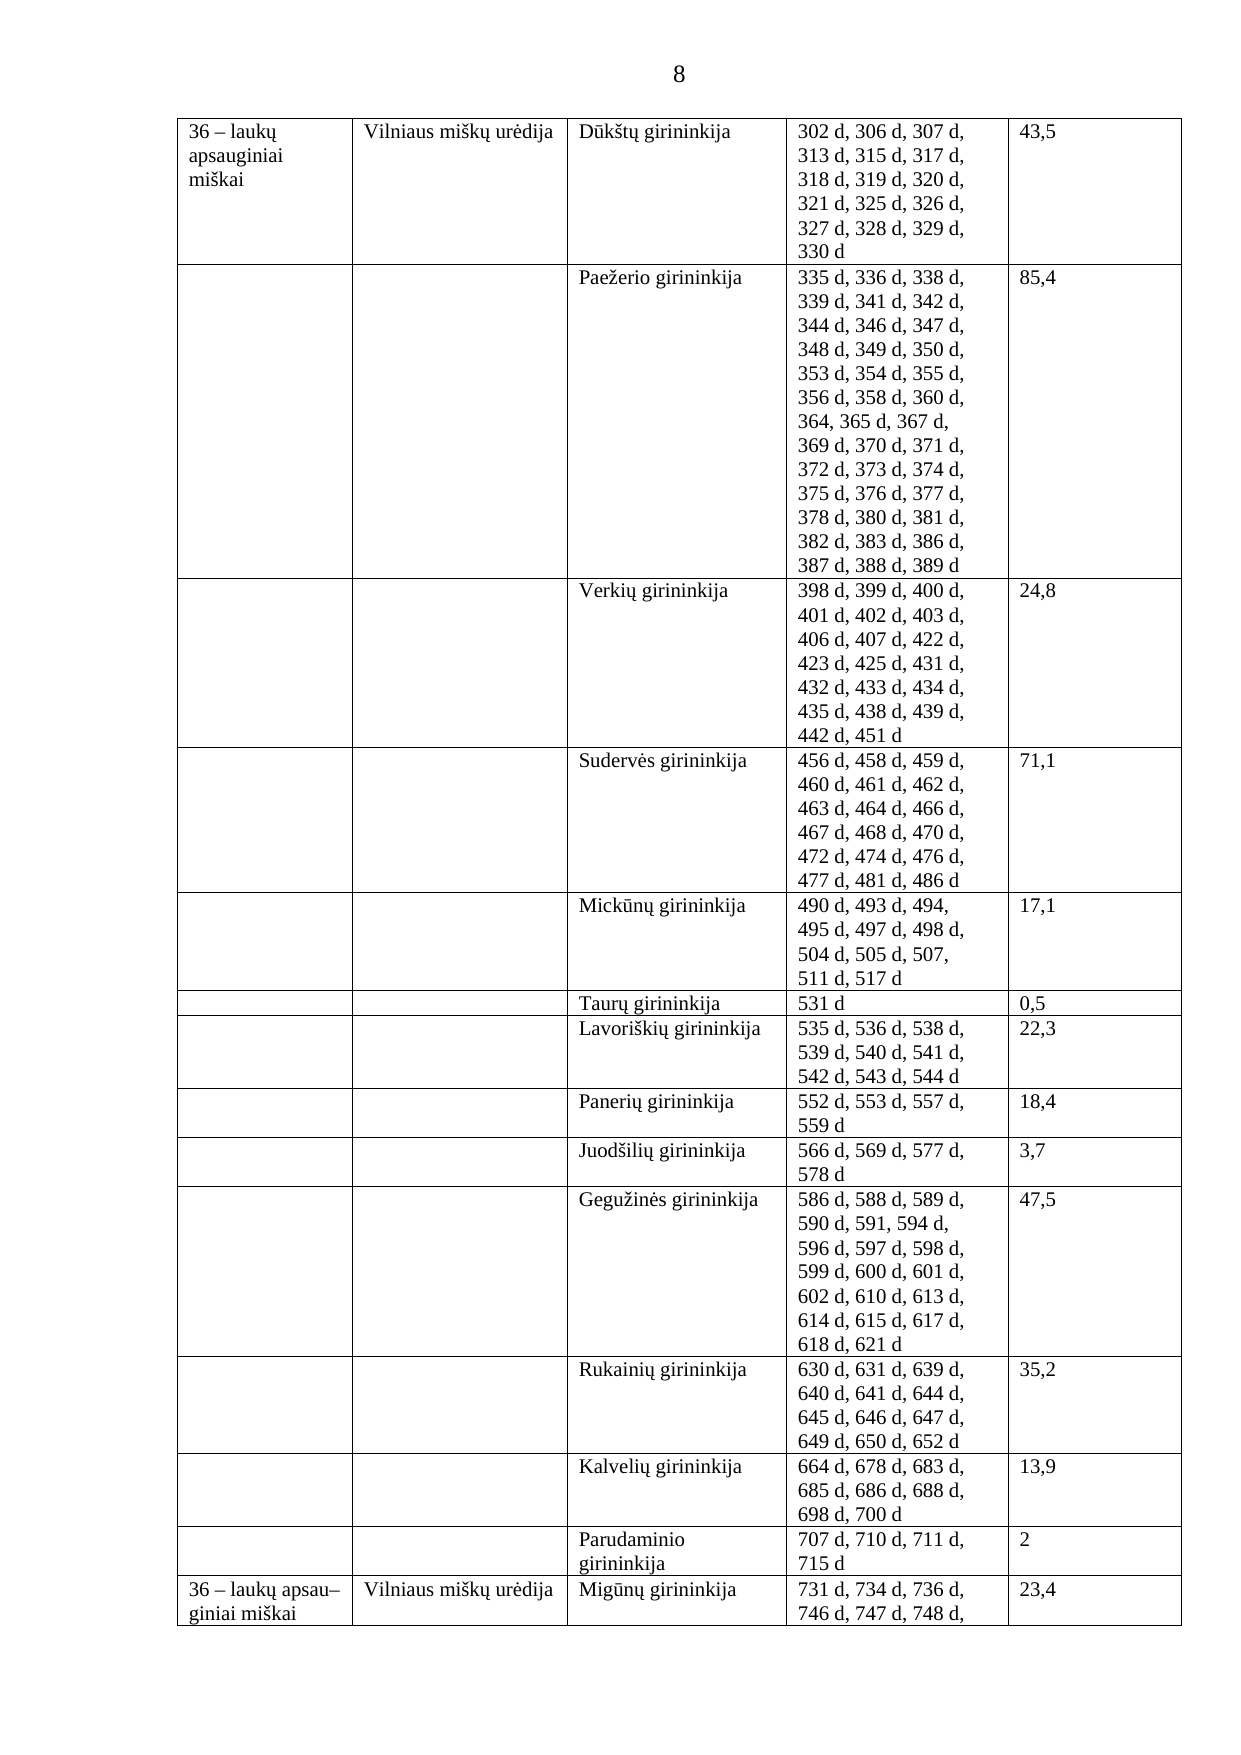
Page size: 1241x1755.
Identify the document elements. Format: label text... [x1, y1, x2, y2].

table_cell 71,1 [1009, 748, 1181, 892]
table_cell 490 d, 493 d, 494, 495 d, 497 d, 498 d, 504 d, 505 d, 507, 511 d, 517 d [787, 893, 1008, 989]
table_cell 3,7 [1009, 1138, 1181, 1186]
table_cell [353, 1454, 567, 1526]
table_cell [353, 579, 567, 747]
table_cell 17,1 [1009, 893, 1181, 989]
table_cell Rukainių girininkija [568, 1357, 786, 1453]
table_cell Verkių girininkija [568, 579, 786, 747]
table_cell 18,4 [1009, 1089, 1181, 1137]
table_cell Sudervės girininkija [568, 748, 786, 892]
table_cell 586 d, 588 d, 589 d, 590 d, 591, 594 d, 596 d, 597 d, 598 d, 599 d, 600 d, 601 d, 602 d, 610 d, 613 d, 614 d, 615 d, 617 d, 618 d, 621 d [787, 1187, 1008, 1356]
table_cell [178, 1016, 352, 1088]
table_cell 456 d, 458 d, 459 d, 460 d, 461 d, 462 d, 463 d, 464 d, 466 d, 467 d, 468 d, 470 d, 472 d, 474 d, 476 d, 477 d, 481 d, 486 d [787, 748, 1008, 892]
table_cell Mickūnų girininkija [568, 893, 786, 989]
table_cell [178, 1187, 352, 1356]
table_cell 35,2 [1009, 1357, 1181, 1453]
table_cell [178, 265, 352, 577]
table_cell 85,4 [1009, 265, 1181, 577]
table_cell 630 d, 631 d, 639 d, 640 d, 641 d, 644 d, 645 d, 646 d, 647 d, 649 d, 650 d, 652 d [787, 1357, 1008, 1453]
table_cell 398 d, 399 d, 400 d, 401 d, 402 d, 403 d, 406 d, 407 d, 422 d, 423 d, 425 d, 431 d, 432 d, 433 d, 434 d, 435 d, 438 d, 439 d, 442 d, 451 d [787, 579, 1008, 747]
table_cell Vilniaus miškų urėdija [353, 119, 567, 263]
table_cell [353, 1138, 567, 1186]
table_cell [178, 1138, 352, 1186]
table_cell 36 – laukų apsauginiai miškai [178, 119, 352, 263]
table_cell Dūkštų girininkija [568, 119, 786, 263]
table_cell [178, 893, 352, 989]
table_cell 566 d, 569 d, 577 d, 578 d [787, 1138, 1008, 1186]
table_cell [178, 1527, 352, 1575]
table_cell 335 d, 336 d, 338 d, 339 d, 341 d, 342 d, 344 d, 346 d, 347 d, 348 d, 349 d, 350 d, 353 d, 354 d, 355 d, 356 d, 358 d, 360 d, 364, 365 d, 367 d, 369 d, 370 d, 371 d, 372 d, 373 d, 374 d, 375 d, 376 d, 377 d, 378 d, 380 d, 381 d, 382 d, 383 d, 386 d, 387 d, 388 d, 389 d [787, 265, 1008, 577]
table_cell Vilniaus miškų urėdija [353, 1576, 567, 1624]
table_cell Paežerio girininkija [568, 265, 786, 577]
table_cell 302 d, 306 d, 307 d, 313 d, 315 d, 317 d, 318 d, 319 d, 320 d, 321 d, 325 d, 326 d, 327 d, 328 d, 329 d, 330 d [787, 119, 1008, 263]
table_cell 36 – laukų apsau–giniai miškai [178, 1576, 352, 1624]
table_cell [178, 991, 352, 1015]
table_cell 47,5 [1009, 1187, 1181, 1356]
table_cell Panerių girininkija [568, 1089, 786, 1137]
table_cell [353, 265, 567, 577]
table_cell 43,5 [1009, 119, 1181, 263]
table_cell [353, 1357, 567, 1453]
table_cell Juodšilių girininkija [568, 1138, 786, 1186]
table_cell [353, 1187, 567, 1356]
table_cell 13,9 [1009, 1454, 1181, 1526]
table_cell [353, 991, 567, 1015]
table_cell 2 [1009, 1527, 1181, 1575]
table_cell [178, 1454, 352, 1526]
table_cell [353, 1089, 567, 1137]
table_cell Lavoriškių girininkija [568, 1016, 786, 1088]
table_cell [353, 1016, 567, 1088]
table_cell [353, 893, 567, 989]
table_cell 0,5 [1009, 991, 1181, 1015]
table_cell 531 d [787, 991, 1008, 1015]
table_cell 731 d, 734 d, 736 d, 746 d, 747 d, 748 d, [787, 1576, 1008, 1624]
table_cell 23,4 [1009, 1576, 1181, 1624]
table_cell 24,8 [1009, 579, 1181, 747]
table_cell [353, 1527, 567, 1575]
table_cell [178, 579, 352, 747]
table_cell 552 d, 553 d, 557 d, 559 d [787, 1089, 1008, 1137]
table_cell Migūnų girininkija [568, 1576, 786, 1624]
table_cell 535 d, 536 d, 538 d, 539 d, 540 d, 541 d, 542 d, 543 d, 544 d [787, 1016, 1008, 1088]
table_cell [353, 748, 567, 892]
table_cell [178, 748, 352, 892]
table_cell Parudaminio girininkija [568, 1527, 786, 1575]
table_cell [178, 1357, 352, 1453]
table_cell Kalvelių girininkija [568, 1454, 786, 1526]
table_cell 707 d, 710 d, 711 d, 715 d [787, 1527, 1008, 1575]
table_cell Gegužinės girininkija [568, 1187, 786, 1356]
table_cell [178, 1089, 352, 1137]
table_cell Taurų girininkija [568, 991, 786, 1015]
table_cell 664 d, 678 d, 683 d, 685 d, 686 d, 688 d, 698 d, 700 d [787, 1454, 1008, 1526]
table_cell 22,3 [1009, 1016, 1181, 1088]
